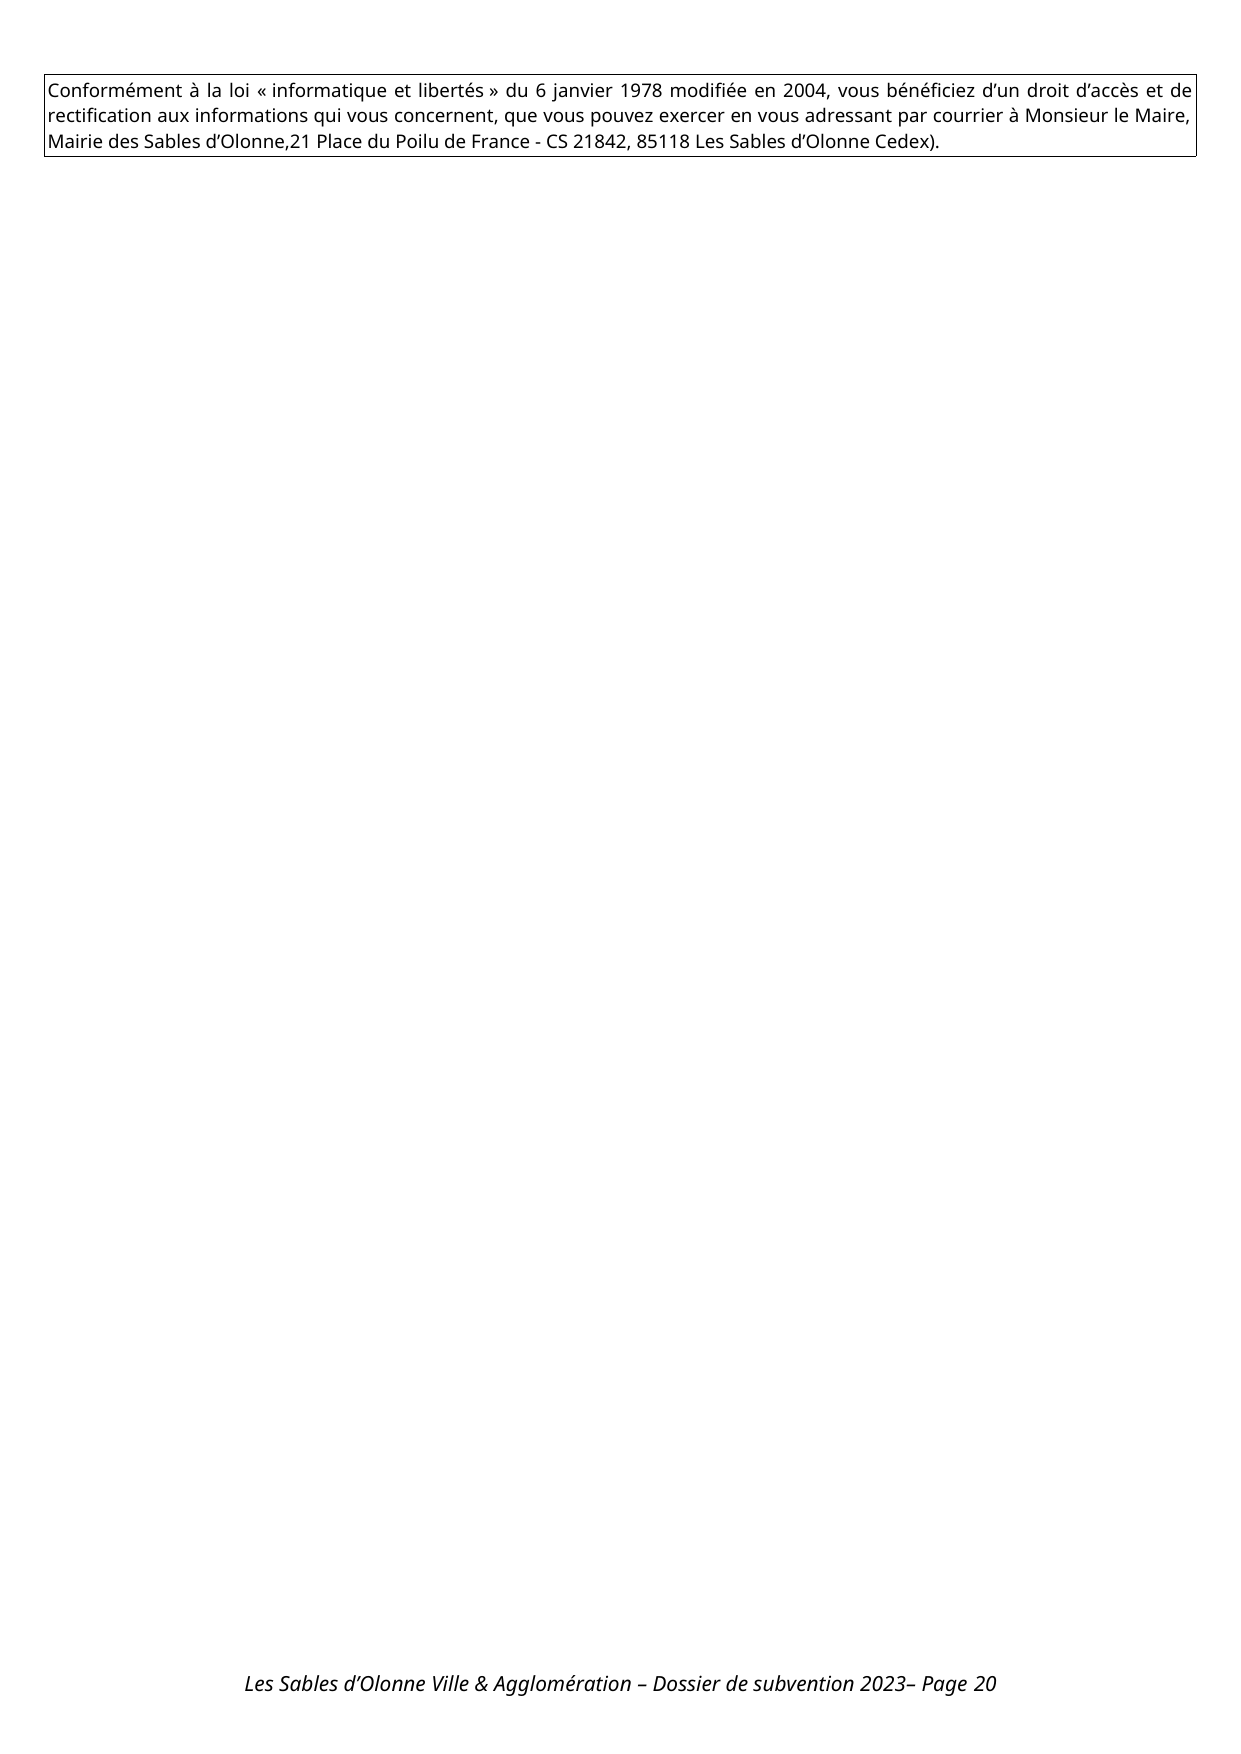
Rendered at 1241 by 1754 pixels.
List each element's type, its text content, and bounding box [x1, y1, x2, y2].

list Conformément à la loi « informatique et libertés » du 6 janvier 1978 modifiée en 2004, vous bénéficiez d’un droit d’accès et de rectification aux informations qui vous concernent, que vous pouvez exercer en vous adressant par courrier à Monsieur le Maire, Mairie des Sables d’Olonne,21 Place du Poilu de France - CS 21842, 85118 Les Sables d’Olonne Cedex). [45, 75, 1196, 156]
